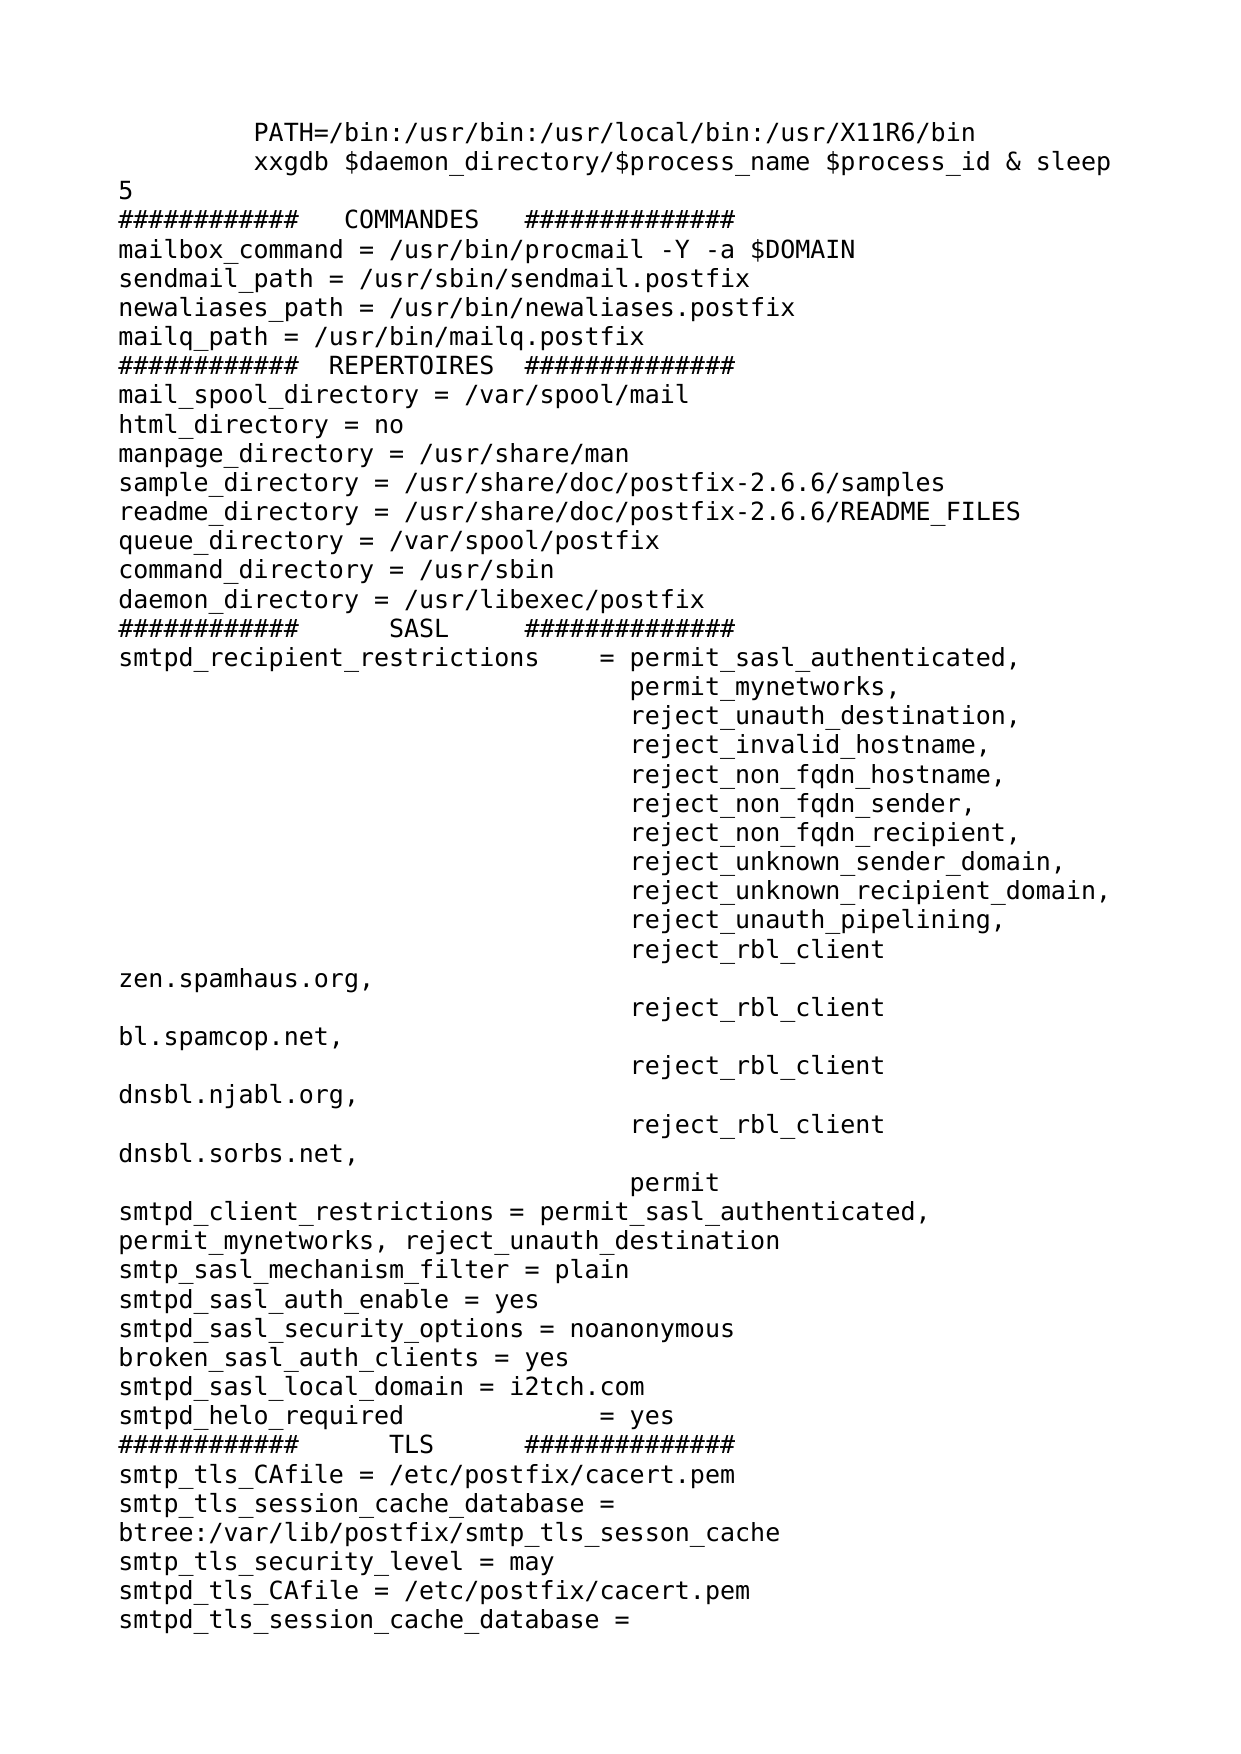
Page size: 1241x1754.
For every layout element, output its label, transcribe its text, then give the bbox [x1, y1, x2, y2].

text PATH=/bin:/usr/bin:/usr/local/bin:/usr/X11R6/bin xxgdb $daemon_directory/$process_name $process_id & sleep 5 ############ COMMANDES ############## mailbox_command = /usr/bin/procmail -Y -a $DOMAIN sendmail_path = /usr/sbin/sendmail.postfix newaliases_path = /usr/bin/newaliases.postfix mailq_path = /usr/bin/mailq.postfix ############ REPERTOIRES ############## mail_spool_directory = /var/spool/mail html_directory = no manpage_directory = /usr/share/man sample_directory = /usr/share/doc/postfix-2.6.6/samples readme_directory = /usr/share/doc/postfix-2.6.6/README_FILES queue_directory = /var/spool/postfix command_directory = /usr/sbin daemon_directory = /usr/libexec/postfix ############ SASL ############## smtpd_recipient_restrictions = permit_sasl_authenticated, permit_mynetworks, reject_unauth_destination, reject_invalid_hostname, reject_non_fqdn_hostname, reject_non_fqdn_sender, reject_non_fqdn_recipient, reject_unknown_sender_domain, reject_unknown_recipient_domain, reject_unauth_pipelining, reject_rbl_client zen.spamhaus.org, reject_rbl_client bl.spamcop.net, reject_rbl_client dnsbl.njabl.org, reject_rbl_client dnsbl.sorbs.net, permit smtpd_client_restrictions = permit_sasl_authenticated, permit_mynetworks, reject_unauth_destination smtp_sasl_mechanism_filter = plain smtpd_sasl_auth_enable = yes smtpd_sasl_security_options = noanonymous broken_sasl_auth_clients = yes smtpd_sasl_local_domain = i2tch.com smtpd_helo_required = yes ############ TLS ############## smtp_tls_CAfile = /etc/postfix/cacert.pem smtp_tls_session_cache_database = btree:/var/lib/postfix/smtp_tls_sesson_cache smtp_tls_security_level = may smtpd_tls_CAfile = /etc/postfix/cacert.pem smtpd_tls_session_cache_database = [118, 118, 1122, 1635]
